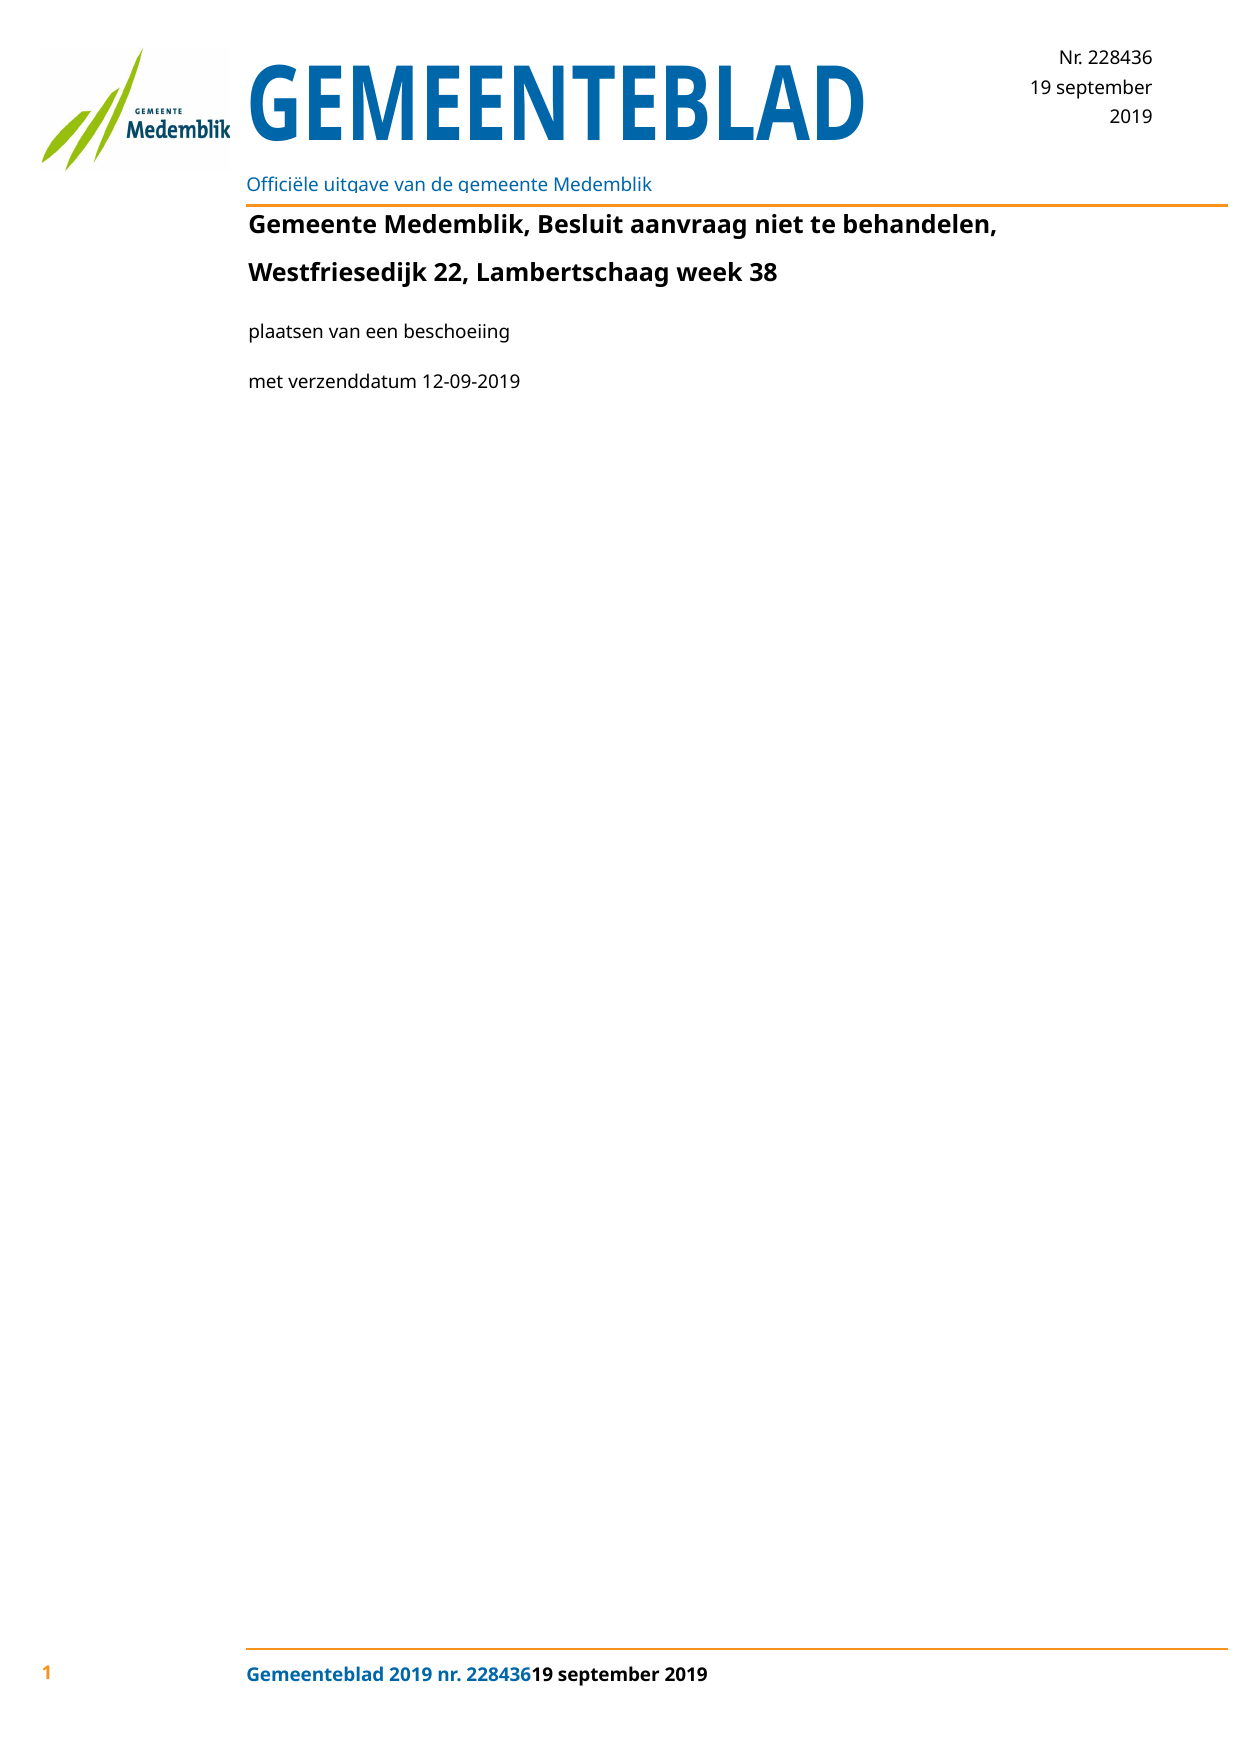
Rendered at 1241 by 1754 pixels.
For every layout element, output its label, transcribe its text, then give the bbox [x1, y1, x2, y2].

picture [41, 47, 231, 172]
text plaatsen van een beschoeiing [248, 318, 1152, 344]
text met verzenddatum 12-09-2019 [248, 368, 1152, 394]
text Gemeente Medemblik, Besluit aanvraag niet te behandelen, Westfriesedijk 22, Lambertschaag week 38 [248, 207, 1152, 288]
